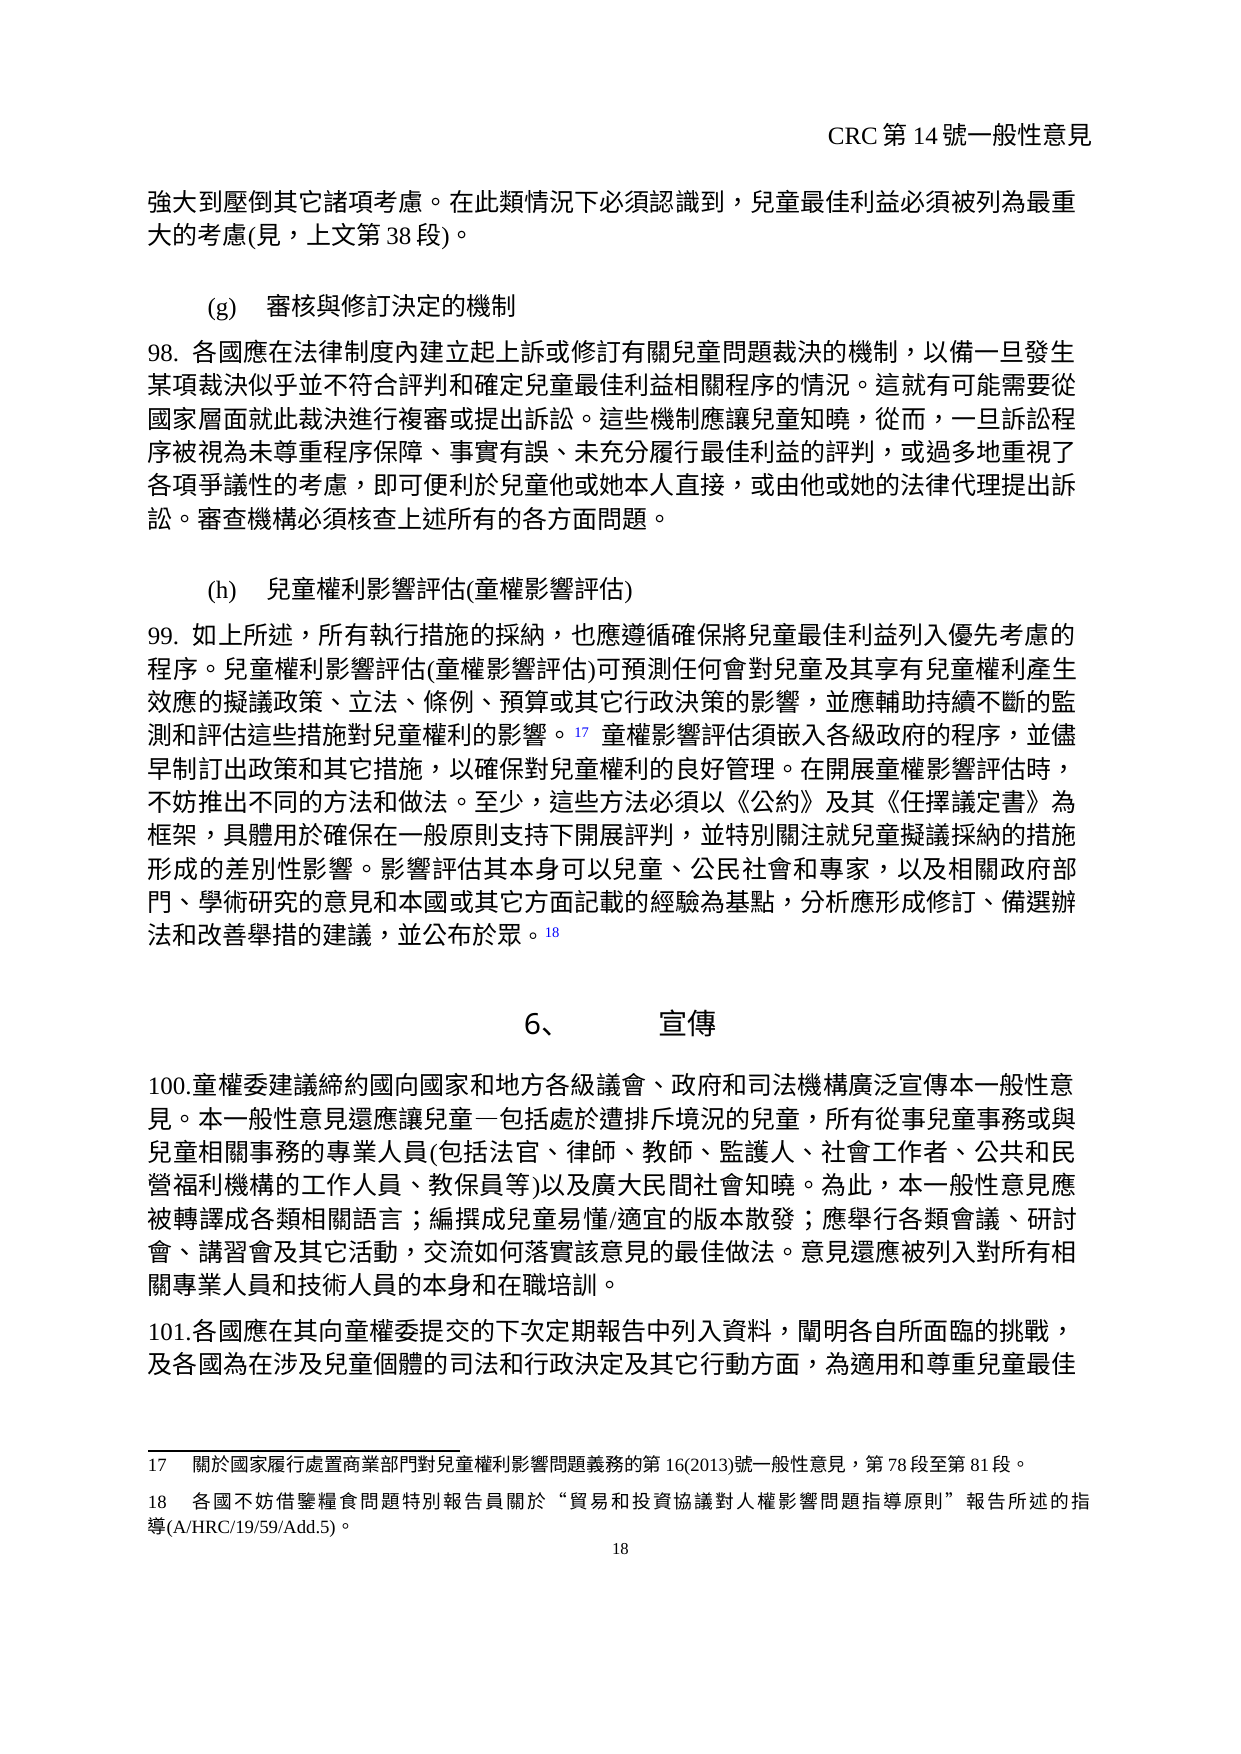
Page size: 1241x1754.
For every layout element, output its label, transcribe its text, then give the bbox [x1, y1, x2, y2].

list 如上所述，所有執行措施的採納，也應遵循確保將兒童最佳利益列入優先考慮的程序。兒童權利影響評估(童權影響評估)可預測任何會對兒童及其享有兒童權利產生效應的擬議政策、立法、條例、預算或其它行政決策的影響，並應輔助持續不斷的監測和評估這些措施對兒童權利的影響。 童權影響評估須嵌入各級政府的程序，並儘早制訂出政策和其它措施，以確保對兒童權利的良好管理。在開展童權影響評估時，不妨推出不同的方法和做法。至少，這些方法必須以《公約》及其《任擇議定書》為框架，具體用於確保在一般原則支持下開展評判，並特別關注就兒童擬議採納的措施形成的差別性影響。影響評估其本身可以兒童、公民社會和專家，以及相關政府部門、學術研究的意見和本國或其它方面記載的經驗為基點，分析應形成修訂、備選辦法和改善舉措的建議，並公布於眾。 [148, 618, 1078, 951]
list 各國不妨借鑒糧食問題特別報告員關於“貿易和投資協議對人權影響問題指導原則”報告所述的指導(A/HRC/19/59/Add.5)。 [148, 1488, 1093, 1538]
list 各國應在法律制度內建立起上訴或修訂有關兒童問題裁決的機制，以備一旦發生某項裁決似乎並不符合評判和確定兒童最佳利益相關程序的情況。這就有可能需要從國家層面就此裁決進行複審或提出訴訟。這些機制應讓兒童知曉，從而，一旦訴訟程序被視為未尊重程序保障、事實有誤、未充分履行最佳利益的評判，或過多地重視了各項爭議性的考慮，即可便利於兒童他或她本人直接，或由他或她的法律代理提出訴訟。審查機構必須核查上述所有的各方面問題。 [148, 335, 1078, 535]
list 宣傳 [148, 1001, 1093, 1043]
list 強大到壓倒其它諸項考慮。在此類情況下必須認識到，兒童最佳利益必須被列為最重大的考慮(見，上文第38段)。 [148, 185, 1078, 251]
text (h) 兒童權利影響評估(童權影響評估) [148, 572, 974, 606]
list 各國應在其向童權委提交的下次定期報告中列入資料，闡明各自所面臨的挑戰，及各國為在涉及兒童個體的司法和行政決定及其它行動方面，為適用和尊重兒童最佳 [148, 1314, 1078, 1381]
list 關於國家履行處置商業部門對兒童權利影響問題義務的第16(2013)號一般性意見，第78段至第81段。 [148, 1451, 1093, 1476]
text (g) 審核與修訂決定的機制 [148, 289, 974, 322]
list 童權委建議締約國向國家和地方各級議會、政府和司法機構廣泛宣傳本一般性意見。本一般性意見還應讓兒童—包括處於遭排斥境況的兒童，所有從事兒童事務或與兒童相關事務的專業人員(包括法官、律師、教師、監護人、社會工作者、公共和民營福利機構的工作人員、教保員等)以及廣大民間社會知曉。為此，本一般性意見應被轉譯成各類相關語言；編撰成兒童易懂/適宜的版本散發；應舉行各類會議、研討會、講習會及其它活動，交流如何落實該意見的最佳做法。意見還應被列入對所有相關專業人員和技術人員的本身和在職培訓。 [148, 1068, 1078, 1301]
